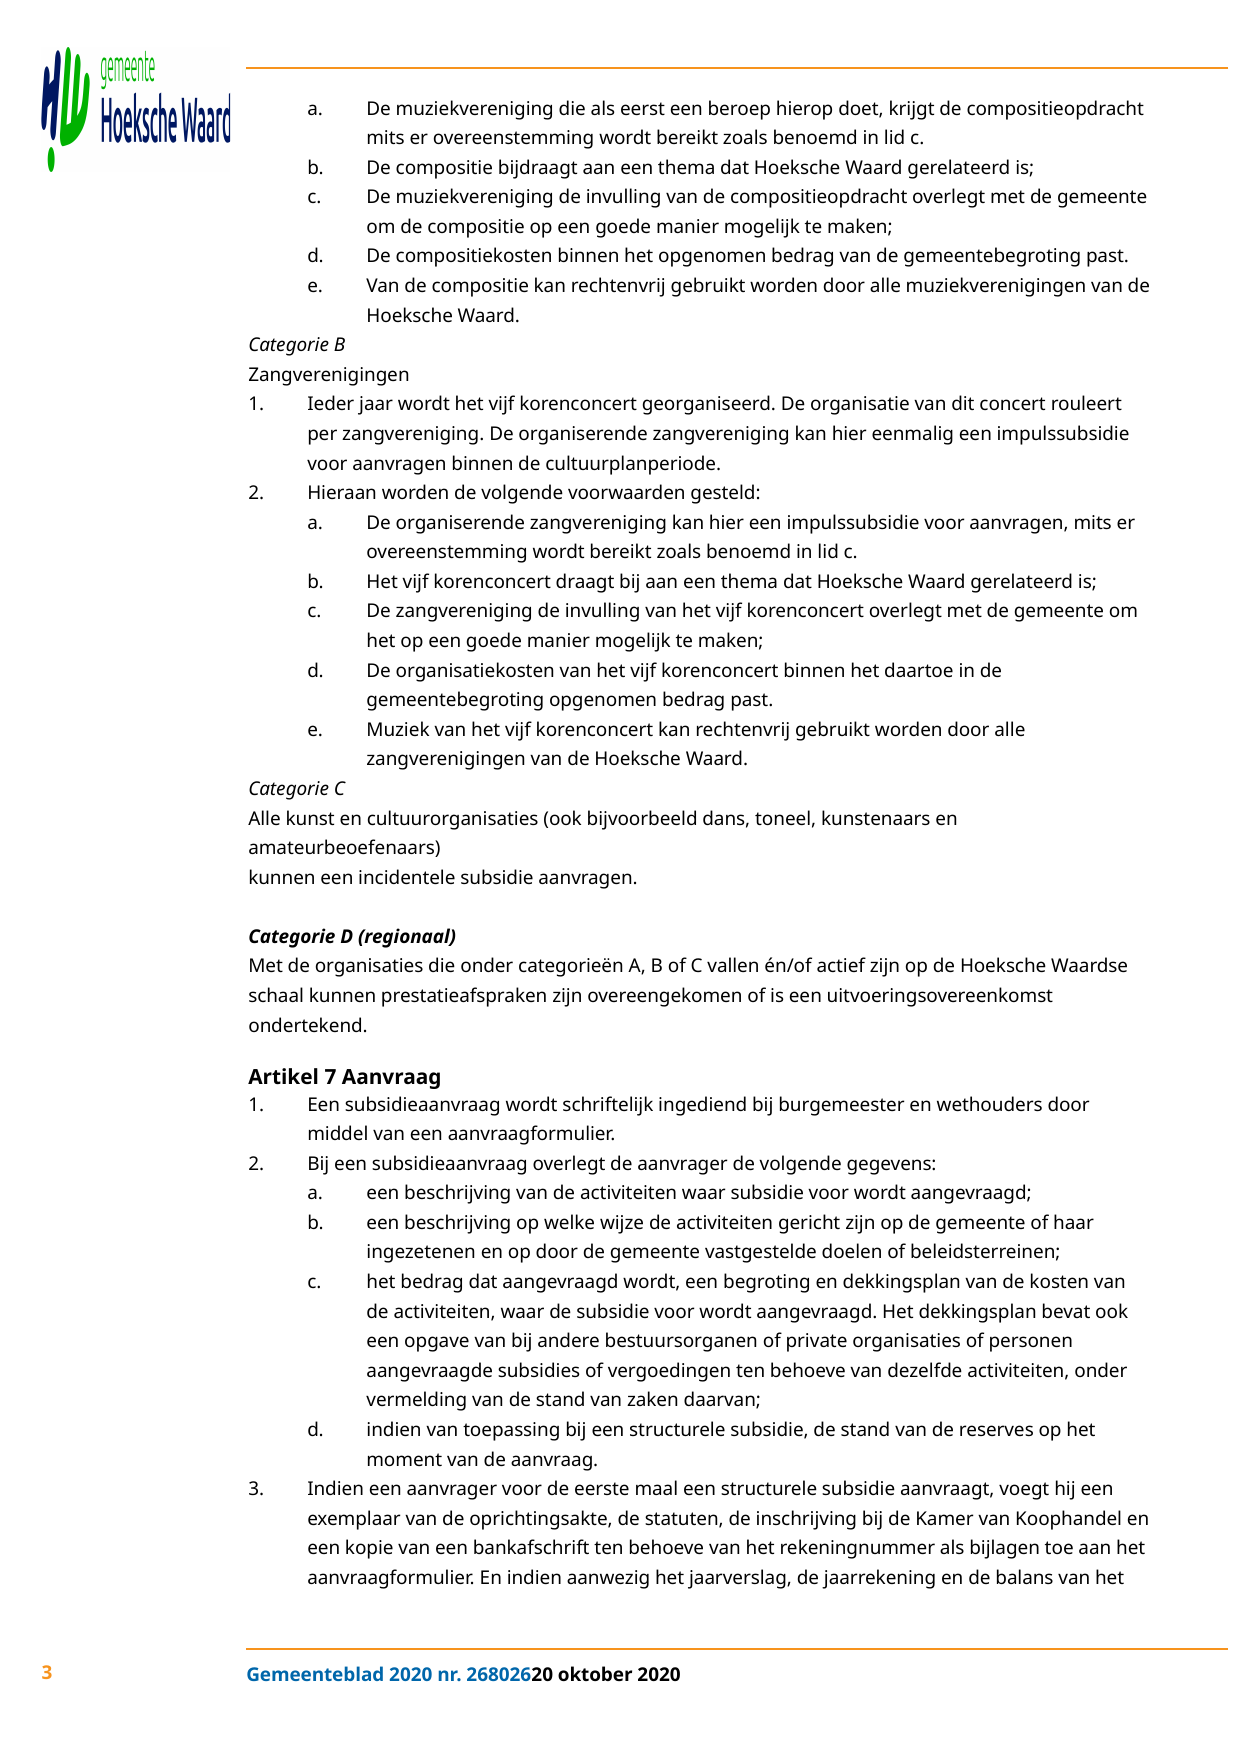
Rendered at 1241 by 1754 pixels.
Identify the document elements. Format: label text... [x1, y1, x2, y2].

list De muziekvereniging de invulling van de compositieopdracht overlegt met de gemeente om de compositie op een goede manier mogelijk te maken; [307, 183, 1152, 239]
text Categorie C [248, 775, 1152, 801]
list Hieraan worden de volgende voorwaarden gesteld: [248, 479, 1152, 505]
list een beschrijving van de activiteiten waar subsidie voor wordt aangevraagd; [307, 1179, 1152, 1205]
text Categorie B [248, 331, 1152, 357]
list Van de compositie kan rechtenvrij gebruikt worden door alle muziekverenigingen van de Hoeksche Waard. [307, 272, 1152, 328]
text Zangverenigingen [248, 361, 1152, 387]
list De organiserende zangvereniging kan hier een impulssubsidie voor aanvragen, mits er overeenstemming wordt bereikt zoals benoemd in lid c. [307, 509, 1152, 564]
picture [41, 47, 231, 172]
list Indien een aanvrager voor de eerste maal een structurele subsidie aanvraagt, voegt hij een exemplaar van de oprichtingsakte, de statuten, de inschrijving bij de Kamer van Koophandel en een kopie van een bankafschrift ten behoeve van het rekeningnummer als bijlagen toe aan het aanvraagformulier. En indien aanwezig het jaarverslag, de jaarrekening en de balans van het [248, 1475, 1152, 1590]
list Een subsidieaanvraag wordt schriftelijk ingediend bij burgemeester en wethouders door middel van een aanvraagformulier. [248, 1091, 1152, 1146]
list De compositiekosten binnen het opgenomen bedrag van de gemeentebegroting past. [307, 243, 1152, 268]
text Categorie D (regionaal) [248, 923, 1152, 949]
list De muziekvereniging die als eerst een beroep hierop doet, krijgt de compositieopdracht mits er overeenstemming wordt bereikt zoals benoemd in lid c. [307, 95, 1152, 150]
text Alle kunst en cultuurorganisaties (ook bijvoorbeeld dans, toneel, kunstenaars en amateurbeoefenaars) [248, 805, 1152, 860]
list Het vijf korenconcert draagt bij aan een thema dat Hoeksche Waard gerelateerd is; [307, 568, 1152, 594]
list Bij een subsidieaanvraag overlegt de aanvrager de volgende gegevens: [248, 1150, 1152, 1176]
list De organisatiekosten van het vijf korenconcert binnen het daartoe in de gemeentebegroting opgenomen bedrag past. [307, 657, 1152, 712]
text Met de organisaties die onder categorieën A, B of C vallen én/of actief zijn op de Hoeksche Waardse schaal kunnen prestatieafspraken zijn overeengekomen of is een uitvoeringsovereenkomst ondertekend. [248, 953, 1152, 1038]
list het bedrag dat aangevraagd wordt, een begroting en dekkingsplan van de kosten van de activiteiten, waar de subsidie voor wordt aangevraagd. Het dekkingsplan bevat ook een opgave van bij andere bestuursorganen of private organisaties of personen aangevraagde subsidies of vergoedingen ten behoeve van dezelfde activiteiten, onder vermelding van de stand van zaken daarvan; [307, 1268, 1152, 1412]
list Muziek van het vijf korenconcert kan rechtenvrij gebruikt worden door alle zangverenigingen van de Hoeksche Waard. [307, 716, 1152, 771]
list indien van toepassing bij een structurele subsidie, de stand van de reserves op het moment van de aanvraag. [307, 1416, 1152, 1471]
list een beschrijving op welke wijze de activiteiten gericht zijn op de gemeente of haar ingezetenen en op door de gemeente vastgestelde doelen of beleidsterreinen; [307, 1209, 1152, 1264]
list De compositie bijdraagt aan een thema dat Hoeksche Waard gerelateerd is; [307, 154, 1152, 180]
text Artikel 7 Aanvraag [248, 1062, 1152, 1091]
list De zangvereniging de invulling van het vijf korenconcert overlegt met de gemeente om het op een goede manier mogelijk te maken; [307, 598, 1152, 653]
list Ieder jaar wordt het vijf korenconcert georganiseerd. De organisatie van dit concert rouleert per zangvereniging. De organiserende zangvereniging kan hier eenmalig een impulssubsidie voor aanvragen binnen de cultuurplanperiode. [248, 391, 1152, 476]
text kunnen een incidentele subsidie aanvragen. [248, 864, 1152, 890]
